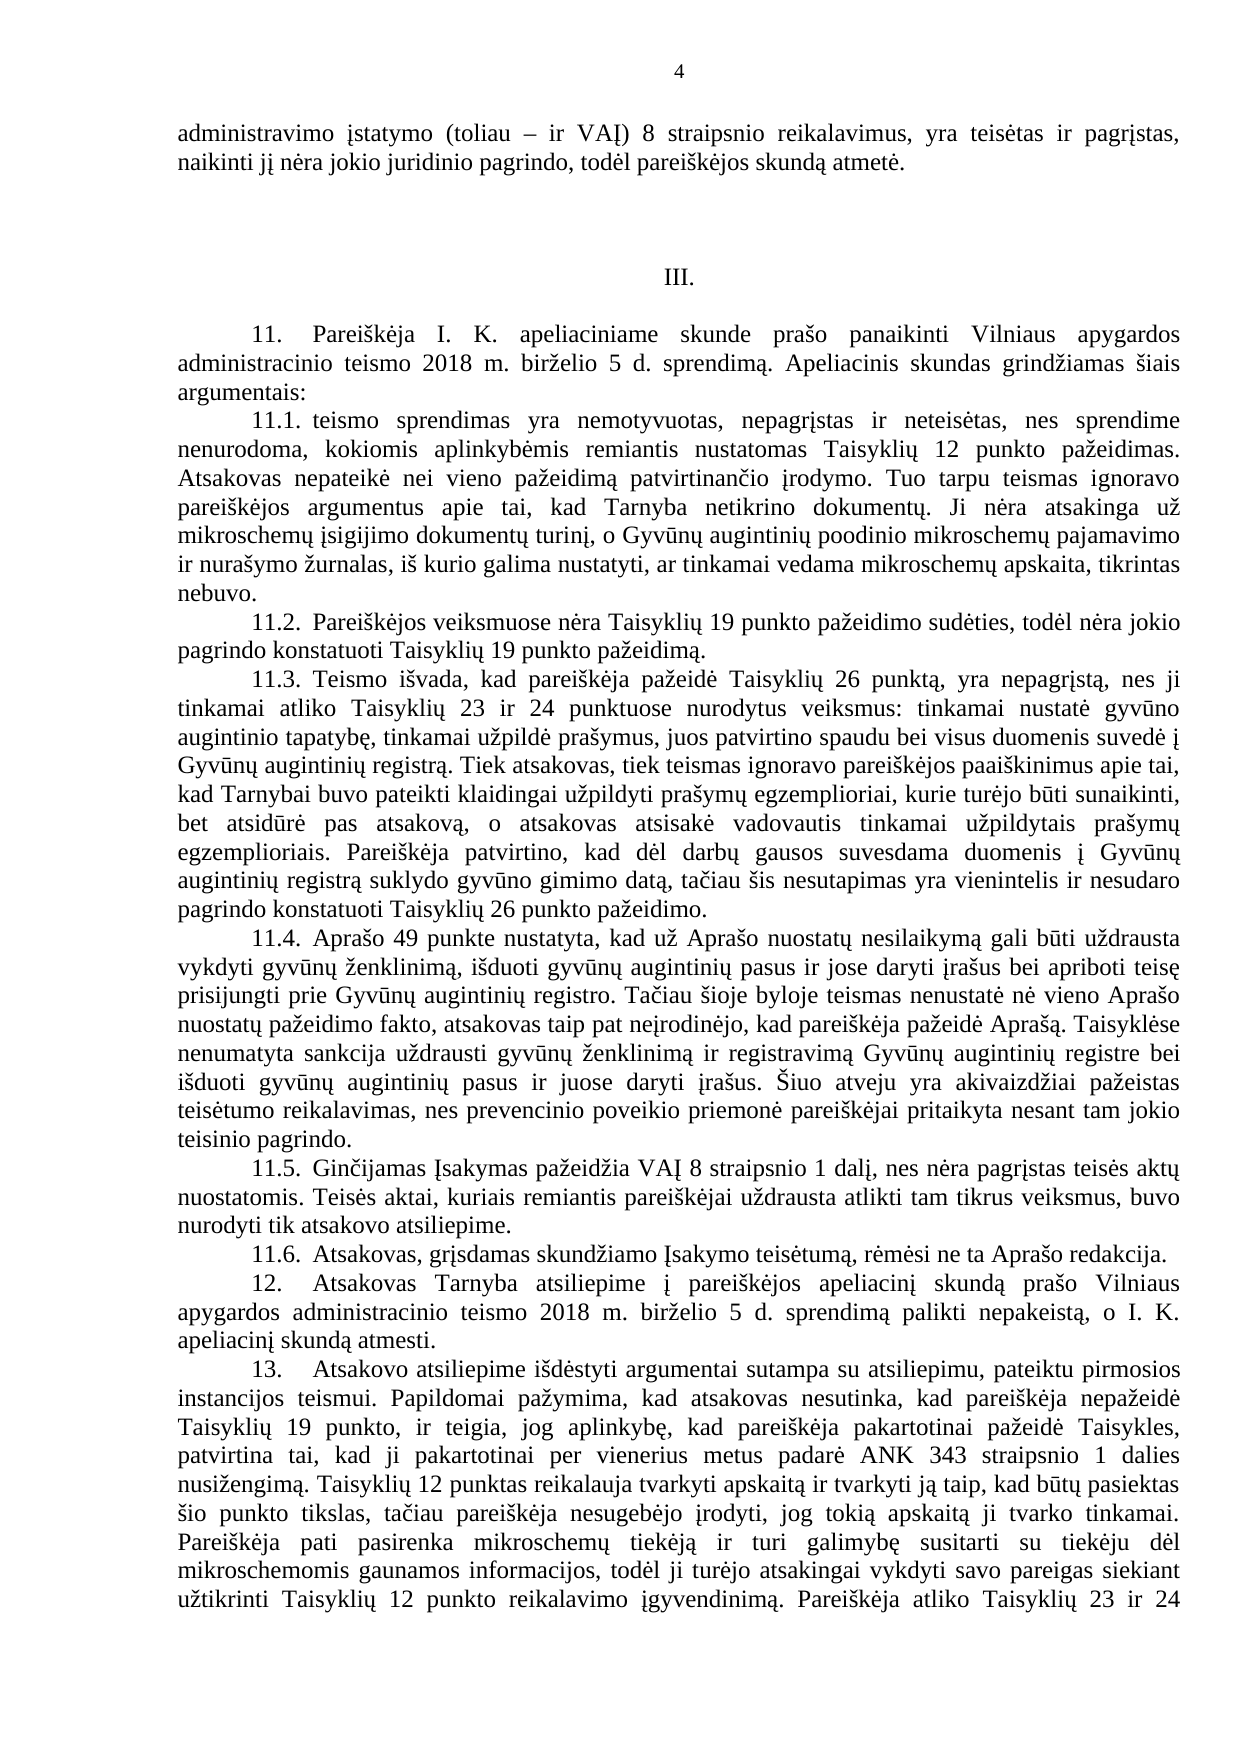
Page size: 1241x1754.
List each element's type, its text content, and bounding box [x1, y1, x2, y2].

text 11. Pareiškėja I. K. apeliaciniame skunde prašo panaikinti Vilniaus apygardos administracinio teismo 2018 m. birželio 5 d. sprendimą. Apeliacinis skundas grindžiamas šiais argumentais: [177, 319, 1181, 406]
text 11.3. Teismo išvada, kad pareiškėja pažeidė Taisyklių 26 punktą, yra nepagrįstą, nes ji tinkamai atliko Taisyklių 23 ir 24 punktuose nurodytus veiksmus: tinkamai nustatė gyvūno augintinio tapatybę, tinkamai užpildė prašymus, juos patvirtino spaudu bei visus duomenis suvedė į Gyvūnų augintinių registrą. Tiek atsakovas, tiek teismas ignoravo pareiškėjos paaiškinimus apie tai, kad Tarnybai buvo pateikti klaidingai užpildyti prašymų egzemplioriai, kurie turėjo būti sunaikinti, bet atsidūrė pas atsakovą, o atsakovas atsisakė vadovautis tinkamai užpildytais prašymų egzemplioriais. Pareiškėja patvirtino, kad dėl darbų gausos suvesdama duomenis į Gyvūnų augintinių registrą suklydo gyvūno gimimo datą, tačiau šis nesutapimas yra vienintelis ir nesudaro pagrindo konstatuoti Taisyklių 26 punkto pažeidimo. [177, 664, 1181, 923]
text 11.2. Pareiškėjos veiksmuose nėra Taisyklių 19 punkto pažeidimo sudėties, todėl nėra jokio pagrindo konstatuoti Taisyklių 19 punkto pažeidimą. [177, 607, 1181, 664]
text 11.5. Ginčijamas Įsakymas pažeidžia VAĮ 8 straipsnio 1 dalį, nes nėra pagrįstas teisės aktų nuostatomis. Teisės aktai, kuriais remiantis pareiškėjai uždrausta atlikti tam tikrus veiksmus, buvo nurodyti tik atsakovo atsiliepime. [177, 1153, 1181, 1239]
text 11.1. teismo sprendimas yra nemotyvuotas, nepagrįstas ir neteisėtas, nes sprendime nenurodoma, kokiomis aplinkybėmis remiantis nustatomas Taisyklių 12 punkto pažeidimas. Atsakovas nepateikė nei vieno pažeidimą patvirtinančio įrodymo. Tuo tarpu teismas ignoravo pareiškėjos argumentus apie tai, kad Tarnyba netikrino dokumentų. Ji nėra atsakinga už mikroschemų įsigijimo dokumentų turinį, o Gyvūnų augintinių poodinio mikroschemų pajamavimo ir nurašymo žurnalas, iš kurio galima nustatyti, ar tinkamai vedama mikroschemų apskaita, tikrintas nebuvo. [177, 406, 1181, 607]
text III. [177, 262, 1181, 291]
text 12. Atsakovas Tarnyba atsiliepime į pareiškėjos apeliacinį skundą prašo Vilniaus apygardos administracinio teismo 2018 m. birželio 5 d. sprendimą palikti nepakeistą, o I. K. apeliacinį skundą atmesti. [177, 1268, 1181, 1354]
text 11.4. Aprašo 49 punkte nustatyta, kad už Aprašo nuostatų nesilaikymą gali būti uždrausta vykdyti gyvūnų ženklinimą, išduoti gyvūnų augintinių pasus ir jose daryti įrašus bei apriboti teisę prisijungti prie Gyvūnų augintinių registro. Tačiau šioje byloje teismas nenustatė nė vieno Aprašo nuostatų pažeidimo fakto, atsakovas taip pat neįrodinėjo, kad pareiškėja pažeidė Aprašą. Taisyklėse nenumatyta sankcija uždrausti gyvūnų ženklinimą ir registravimą Gyvūnų augintinių registre bei išduoti gyvūnų augintinių pasus ir juose daryti įrašus. Šiuo atveju yra akivaizdžiai pažeistas teisėtumo reikalavimas, nes prevencinio poveikio priemonė pareiškėjai pritaikyta nesant tam jokio teisinio pagrindo. [177, 923, 1181, 1153]
text 13. Atsakovo atsiliepime išdėstyti argumentai sutampa su atsiliepimu, pateiktu pirmosios instancijos teismui. Papildomai pažymima, kad atsakovas nesutinka, kad pareiškėja nepažeidė Taisyklių 19 punkto, ir teigia, jog aplinkybę, kad pareiškėja pakartotinai pažeidė Taisykles, patvirtina tai, kad ji pakartotinai per vienerius metus padarė ANK 343 straipsnio 1 dalies nusižengimą. Taisyklių 12 punktas reikalauja tvarkyti apskaitą ir tvarkyti ją taip, kad būtų pasiektas šio punkto tikslas, tačiau pareiškėja nesugebėjo įrodyti, jog tokią apskaitą ji tvarko tinkamai. Pareiškėja pati pasirenka mikroschemų tiekėją ir turi galimybę susitarti su tiekėju dėl mikroschemomis gaunamos informacijos, todėl ji turėjo atsakingai vykdyti savo pareigas siekiant užtikrinti Taisyklių 12 punkto reikalavimo įgyvendinimą. Pareiškėja atliko Taisyklių 23 ir 24 [177, 1354, 1181, 1613]
text 11.6. Atsakovas, grįsdamas skundžiamo Įsakymo teisėtumą, rėmėsi ne ta Aprašo redakcija. [177, 1239, 1181, 1268]
text administravimo įstatymo (toliau – ir VAĮ) 8 straipsnio reikalavimus, yra teisėtas ir pagrįstas, naikinti jį nėra jokio juridinio pagrindo, todėl pareiškėjos skundą atmetė. [177, 118, 1181, 176]
